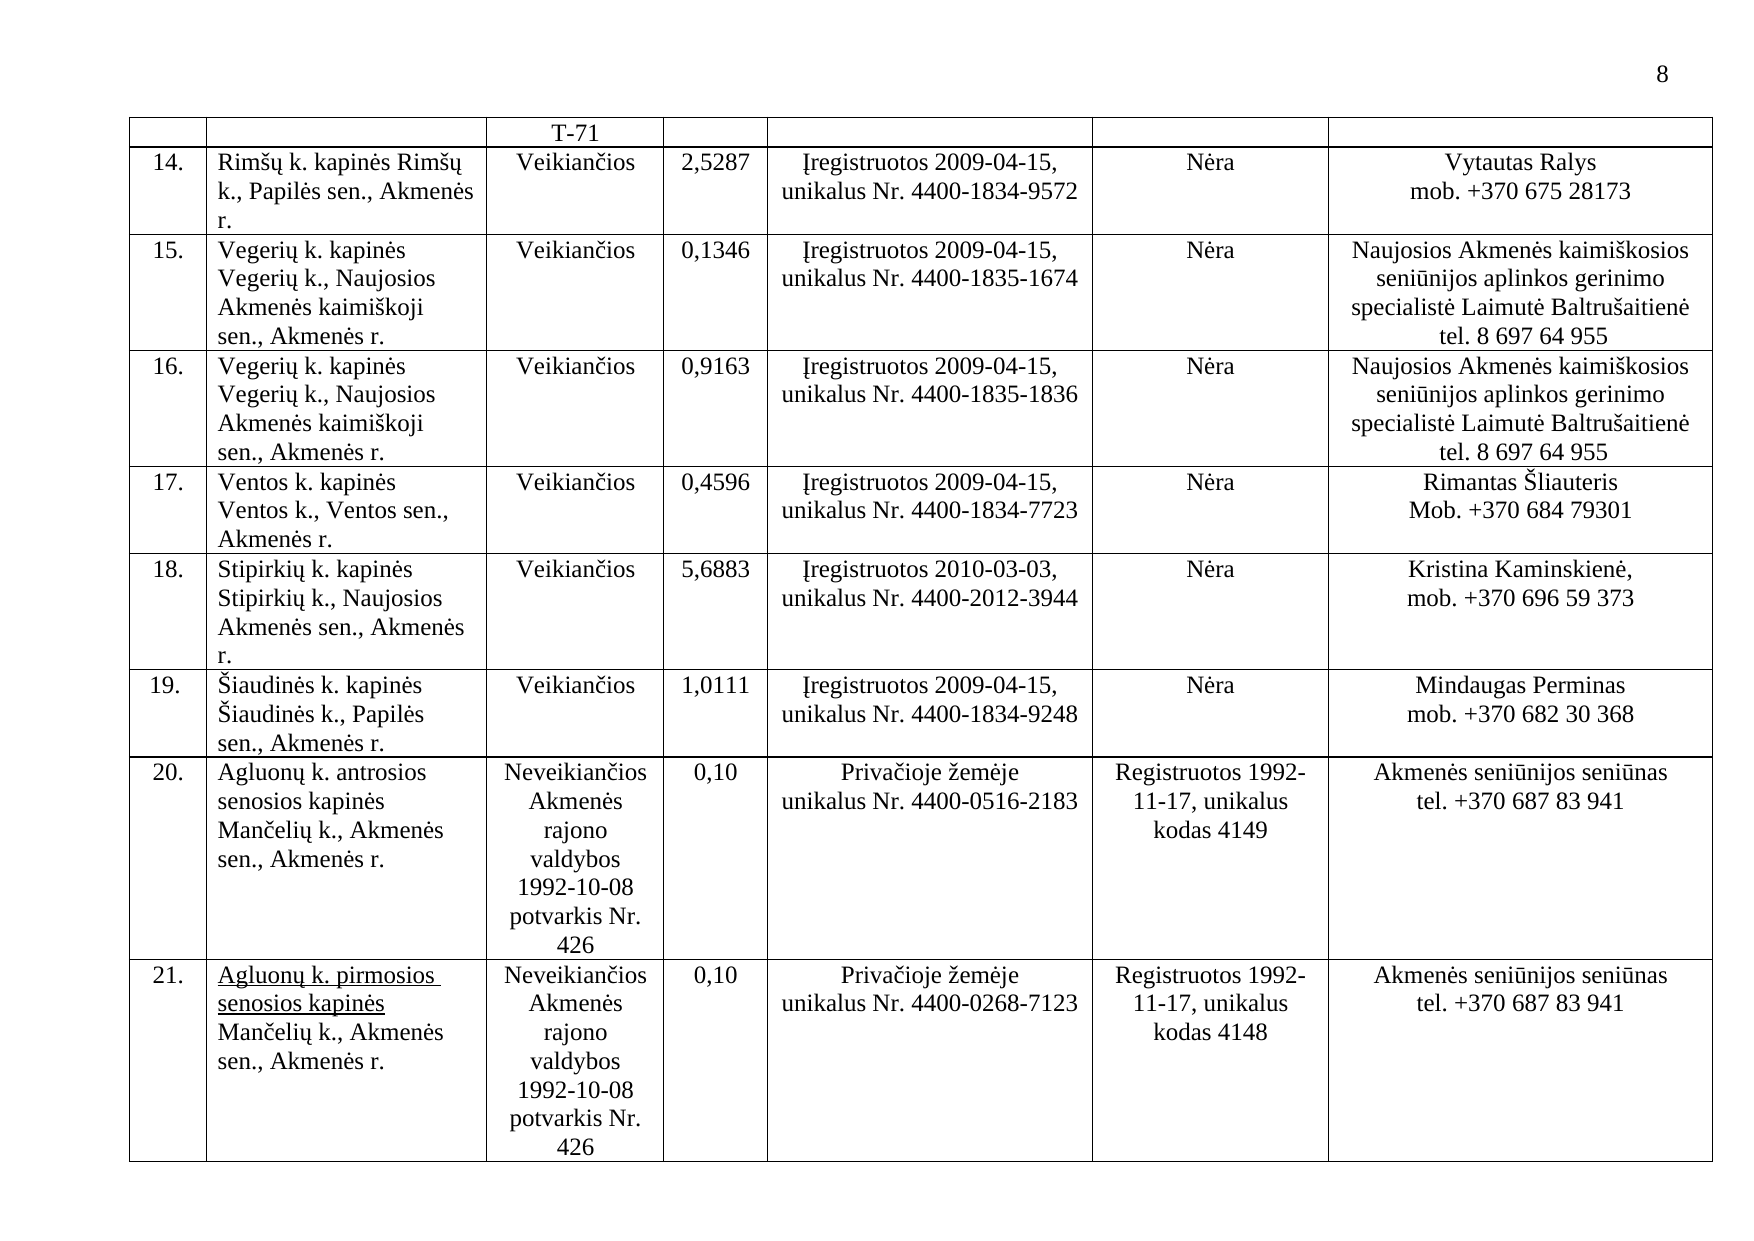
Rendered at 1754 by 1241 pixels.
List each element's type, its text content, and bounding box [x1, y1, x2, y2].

table_cell Akmenės seniūnijos seniūnas tel. +370 687 83 941 [1329, 960, 1712, 1161]
table_cell Veikiančios [487, 148, 663, 234]
table_cell 5,6883 [664, 554, 767, 669]
table_cell Veikiančios [487, 467, 663, 553]
table_cell Rimšų k. kapinės Rimšų k., Papilės sen., Akmenės r. [207, 148, 486, 234]
table_cell Veikiančios [487, 670, 663, 756]
table_cell Agluonų k. antrosios senosios kapinės Mančelių k., Akmenės sen., Akmenės r. [207, 758, 486, 959]
table_cell Įregistruotos 2009-04-15, unikalus Nr. 4400-1834-7723 [768, 467, 1092, 553]
table_cell Įregistruotos 2009-04-15, unikalus Nr. 4400-1834-9572 [768, 148, 1092, 234]
table_cell 14. [130, 148, 206, 234]
table_cell [664, 118, 767, 146]
table_cell 18. [130, 554, 206, 669]
table_cell Nėra [1093, 148, 1328, 234]
table_cell Įregistruotos 2009-04-15, unikalus Nr. 4400-1835-1836 [768, 351, 1092, 466]
table_cell Akmenės seniūnijos seniūnas tel. +370 687 83 941 [1329, 758, 1712, 959]
table_cell Vegerių k. kapinės Vegerių k., Naujosios Akmenės kaimiškoji sen., Akmenės r. [207, 351, 486, 466]
table_cell Registruotos 1992-11-17, unikalus kodas 4149 [1093, 758, 1328, 959]
table_cell Nėra [1093, 554, 1328, 669]
table_cell Vytautas Ralys mob. +370 675 28173 [1329, 148, 1712, 234]
table_cell Mindaugas Perminas mob. +370 682 30 368 [1329, 670, 1712, 756]
table_cell Privačioje žemėje unikalus Nr. 4400-0516-2183 [768, 758, 1092, 959]
table_cell 0,10 [664, 758, 767, 959]
table_cell Nėra [1093, 670, 1328, 756]
table_cell Naujosios Akmenės kaimiškosios seniūnijos aplinkos gerinimo specialistė Laimutė Baltrušaitienė tel. 8 697 64 955 [1329, 351, 1712, 466]
table_cell [207, 118, 486, 146]
table_cell Registruotos 1992-11-17, unikalus kodas 4148 [1093, 960, 1328, 1161]
table_cell Įregistruotos 2010-03-03, unikalus Nr. 4400-2012-3944 [768, 554, 1092, 669]
table_cell 16. [130, 351, 206, 466]
table_cell Neveikiančios Akmenės rajono valdybos 1992-10-08 potvarkis Nr. 426 [487, 758, 663, 959]
table_cell Rimantas Šliauteris Mob. +370 684 79301 [1329, 467, 1712, 553]
table_cell 0,4596 [664, 467, 767, 553]
table_cell [1093, 118, 1328, 146]
table_cell 19. [130, 670, 206, 756]
table_cell 0,10 [664, 960, 767, 1161]
table_cell Neveikiančios Akmenės rajono valdybos 1992-10-08 potvarkis Nr. 426 [487, 960, 663, 1161]
table_cell 20. [130, 758, 206, 959]
table_cell Įregistruotos 2009-04-15, unikalus Nr. 4400-1835-1674 [768, 235, 1092, 350]
table_cell Šiaudinės k. kapinės Šiaudinės k., Papilės sen., Akmenės r. [207, 670, 486, 756]
table_cell 1,0111 [664, 670, 767, 756]
table_cell Nėra [1093, 235, 1328, 350]
table_cell Nėra [1093, 351, 1328, 466]
table_cell [768, 118, 1092, 146]
table_cell [1329, 118, 1712, 146]
table_cell T-71 [487, 118, 663, 146]
table_cell [130, 118, 206, 146]
table_cell Veikiančios [487, 235, 663, 350]
table_cell Nėra [1093, 467, 1328, 553]
table_cell Įregistruotos 2009-04-15, unikalus Nr. 4400-1834-9248 [768, 670, 1092, 756]
table_cell 0,1346 [664, 235, 767, 350]
table_cell Stipirkių k. kapinės Stipirkių k., Naujosios Akmenės sen., Akmenės r. [207, 554, 486, 669]
table_cell Naujosios Akmenės kaimiškosios seniūnijos aplinkos gerinimo specialistė Laimutė Baltrušaitienė tel. 8 697 64 955 [1329, 235, 1712, 350]
table_cell Ventos k. kapinės Ventos k., Ventos sen., Akmenės r. [207, 467, 486, 553]
table_cell 17. [130, 467, 206, 553]
table_cell Privačioje žemėje unikalus Nr. 4400-0268-7123 [768, 960, 1092, 1161]
table_cell Kristina Kaminskienė, mob. +370 696 59 373 [1329, 554, 1712, 669]
table_cell Agluonų k. pirmosios senosios kapinės Mančelių k., Akmenės sen., Akmenės r. [207, 960, 486, 1161]
table_cell Vegerių k. kapinės Vegerių k., Naujosios Akmenės kaimiškoji sen., Akmenės r. [207, 235, 486, 350]
table_cell Veikiančios [487, 554, 663, 669]
table_cell 15. [130, 235, 206, 350]
table_cell Veikiančios [487, 351, 663, 466]
table_cell 0,9163 [664, 351, 767, 466]
table_cell 2,5287 [664, 148, 767, 234]
table_cell 21. [130, 960, 206, 1161]
